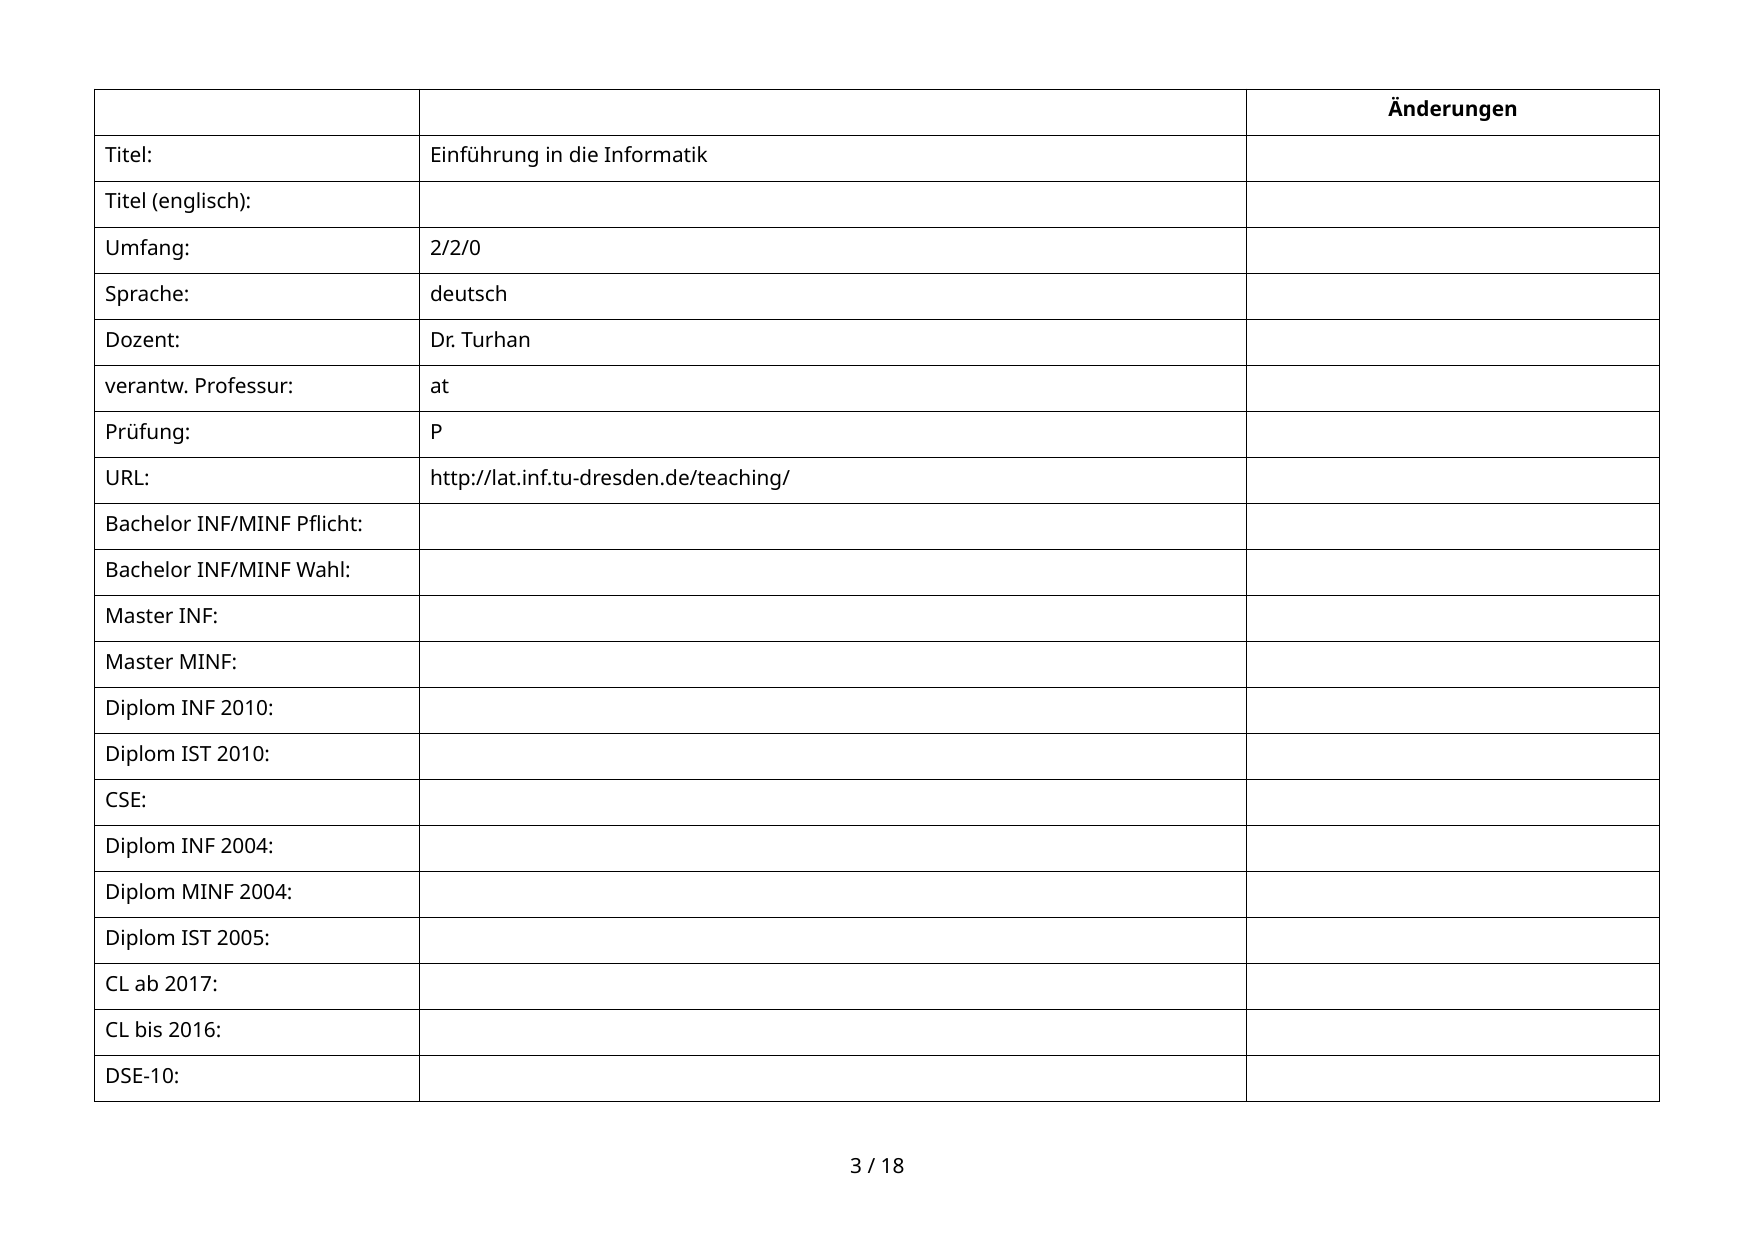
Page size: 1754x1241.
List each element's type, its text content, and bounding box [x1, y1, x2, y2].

table_cell [420, 872, 1246, 917]
table_cell Bachelor INF/MINF Pflicht: [95, 504, 419, 549]
table_cell [1247, 918, 1659, 963]
table_cell DSE-10: [95, 1056, 419, 1101]
table_cell [420, 182, 1246, 227]
table_cell [420, 734, 1246, 779]
table_cell [1247, 550, 1659, 595]
table_cell [420, 1056, 1246, 1101]
table_cell [1247, 780, 1659, 825]
table_cell [1247, 596, 1659, 641]
table_cell [420, 1010, 1246, 1055]
table_cell P [420, 412, 1246, 457]
table_cell [1247, 136, 1659, 181]
table_cell [420, 596, 1246, 641]
table_cell Umfang: [95, 228, 419, 273]
table_header [420, 90, 1246, 134]
table_header Änderungen [1247, 90, 1659, 134]
table_cell [1247, 320, 1659, 365]
table_cell URL: [95, 458, 419, 503]
table_cell Einführung in die Informatik [420, 136, 1246, 181]
table_cell Prüfung: [95, 412, 419, 457]
table_cell Master MINF: [95, 642, 419, 687]
table_cell [1247, 182, 1659, 227]
table_header [95, 90, 419, 134]
table_cell [1247, 458, 1659, 503]
table_cell [420, 918, 1246, 963]
table_cell Titel: [95, 136, 419, 181]
table_cell Diplom INF 2010: [95, 688, 419, 733]
table_cell Bachelor INF/MINF Wahl: [95, 550, 419, 595]
table_cell [1247, 642, 1659, 687]
table_cell verantw. Professur: [95, 366, 419, 411]
table_cell Titel (englisch): [95, 182, 419, 227]
table_cell [1247, 504, 1659, 549]
table_cell CL bis 2016: [95, 1010, 419, 1055]
table_cell at [420, 366, 1246, 411]
table_cell [1247, 734, 1659, 779]
table_cell [420, 688, 1246, 733]
table_cell [420, 780, 1246, 825]
table_cell Diplom IST 2010: [95, 734, 419, 779]
table_cell [1247, 1056, 1659, 1101]
table_cell [1247, 228, 1659, 273]
table_cell Master INF: [95, 596, 419, 641]
table_cell [420, 826, 1246, 871]
table_cell [420, 964, 1246, 1009]
table_cell deutsch [420, 274, 1246, 319]
table_cell [420, 642, 1246, 687]
table_cell [1247, 1010, 1659, 1055]
table_cell 2/2/0 [420, 228, 1246, 273]
table_cell [1247, 412, 1659, 457]
table_cell http://lat.inf.tu-dresden.de/teaching/ [420, 458, 1246, 503]
table_cell [1247, 366, 1659, 411]
table_cell Diplom MINF 2004: [95, 872, 419, 917]
table_cell [1247, 688, 1659, 733]
table_cell [1247, 964, 1659, 1009]
table_cell [1247, 872, 1659, 917]
table_cell Sprache: [95, 274, 419, 319]
table_cell Dr. Turhan [420, 320, 1246, 365]
table_cell Diplom IST 2005: [95, 918, 419, 963]
table_cell [420, 504, 1246, 549]
table_cell [1247, 826, 1659, 871]
table_cell CL ab 2017: [95, 964, 419, 1009]
table_cell [420, 550, 1246, 595]
table_cell Dozent: [95, 320, 419, 365]
table_cell [1247, 274, 1659, 319]
table_cell CSE: [95, 780, 419, 825]
table_cell Diplom INF 2004: [95, 826, 419, 871]
